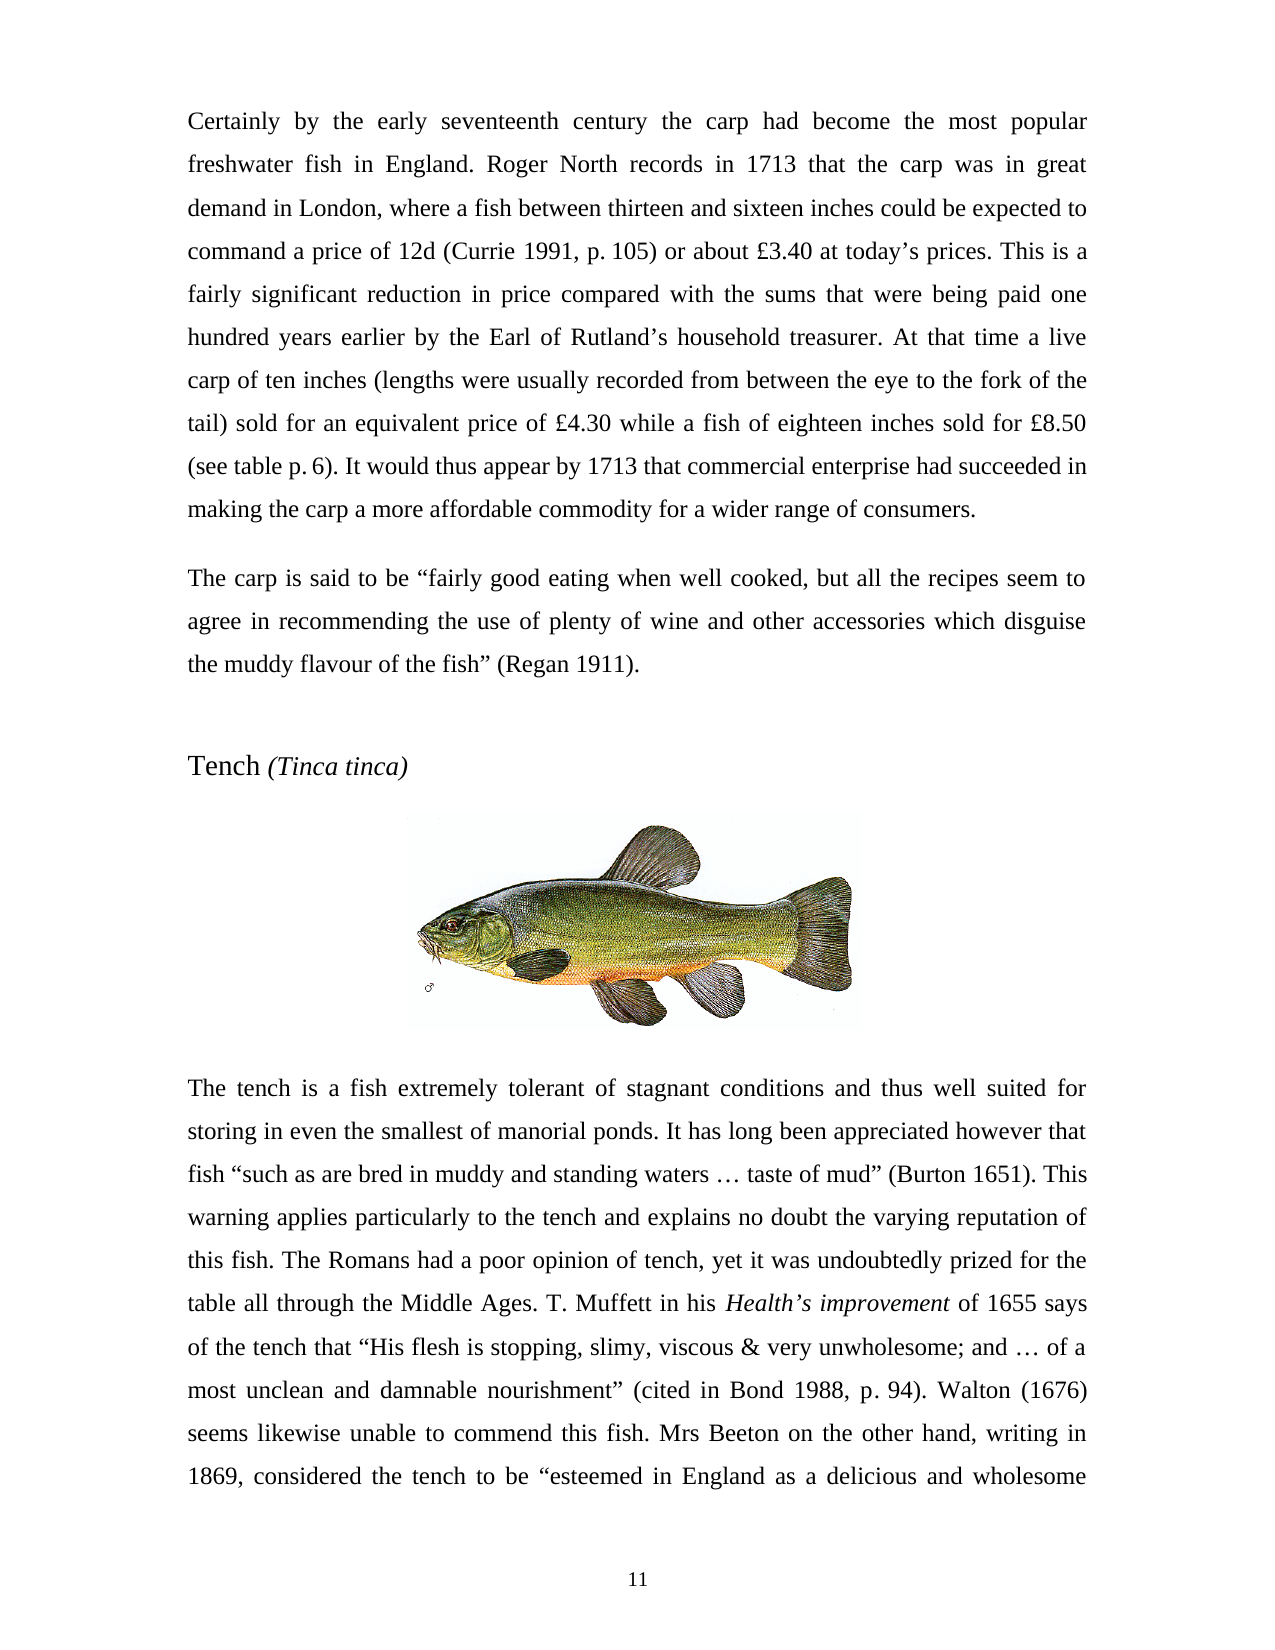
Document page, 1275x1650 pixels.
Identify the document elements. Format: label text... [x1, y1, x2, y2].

text The carp is said to be “fairly good eating when well cooked, but all the recipes seem to agree in recommending the use of plenty of wine and other accessories which disguise the muddy flavour of the fish” (Regan 1911). [187, 563, 1088, 678]
text Certainly by the early seventeenth century the carp had become the most popular freshwater fish in England. Roger North records in 1713 that the carp was in great demand in London, where a fish between thirteen and sixteen inches could be expected to command a price of 12d (Currie 1991, p. 105) or about £3.40 at today’s prices. This is a fairly significant reduction in price compared with the sums that were being paid one hundred years earlier by the Earl of Rutland’s household treasurer. At that time a live carp of ten inches (lengths were usually recorded from between the eye to the fork of the tail) sold for an equivalent price of £4.30 while a fish of eighteen inches sold for £8.50 (see table p. 6). It would thus appear by 1713 that commercial enterprise had succeeded in making the carp a more affordable commodity for a wider range of consumers. [187, 106, 1088, 523]
picture [406, 812, 863, 1030]
table_header [394, 810, 937, 1044]
subtitle Tench (Tinca tinca) [187, 748, 1088, 781]
text The tench is a fish extremely tolerant of stagnant conditions and thus well suited for storing in even the smallest of manorial ponds. It has long been appreciated however that fish “such as are bred in muddy and standing waters … taste of mud” (Burton 1651). This warning applies particularly to the tench and explains no doubt the varying reputation of this fish. The Romans had a poor opinion of tench, yet it was undoubtedly prized for the table all through the Middle Ages. T. Muffett in his Health’s improvement of 1655 says of the tench that “His flesh is stopping, slimy, viscous & very unwholesome; and … of a most unclean and damnable nourishment” (cited in Bond 1988, p. 94). Walton (1676) seems likewise unable to commend this fish. Mrs Beeton on the other hand, writing in 1869, considered the tench to be “esteemed in England as a delicious and wholesome [187, 1073, 1088, 1490]
